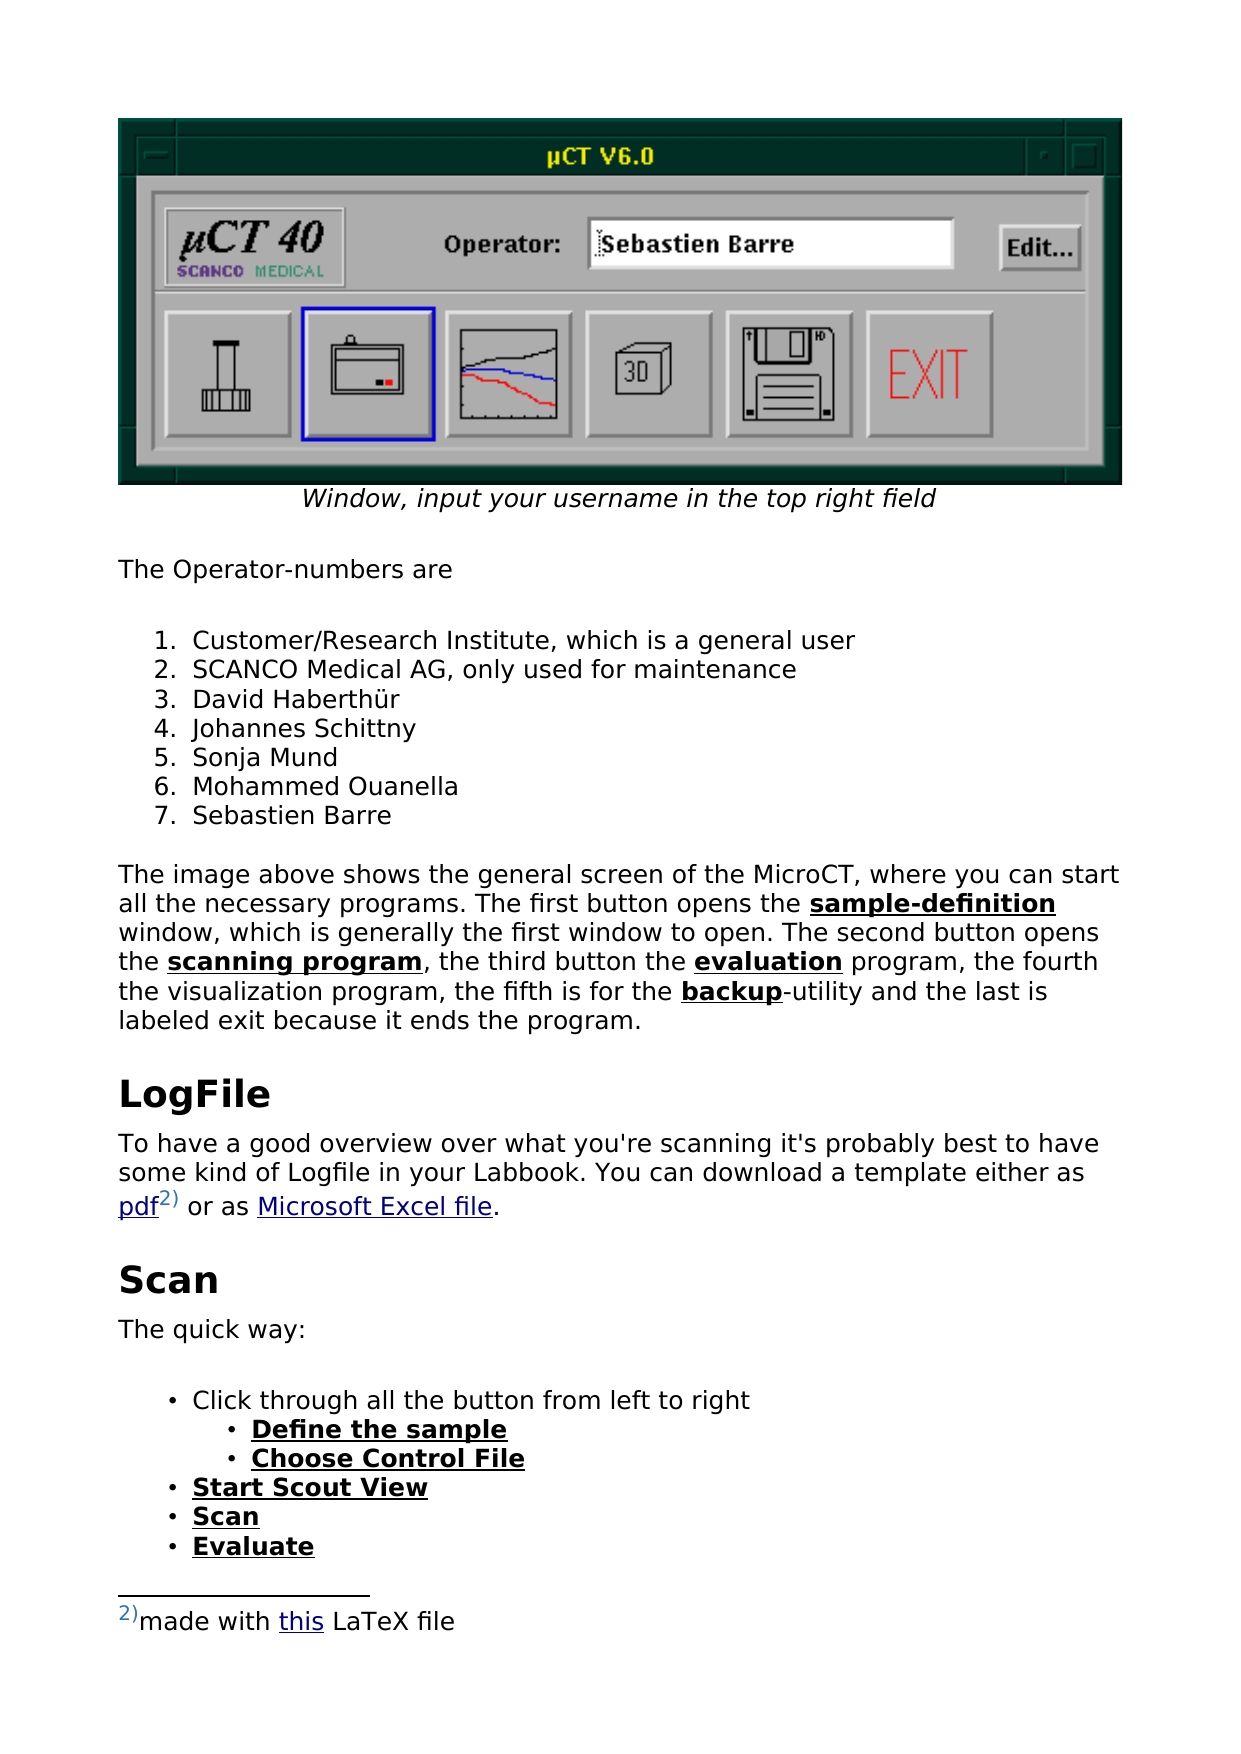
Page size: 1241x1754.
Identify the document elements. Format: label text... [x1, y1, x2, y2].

list Choose Control File [236, 1444, 1122, 1473]
list Customer/Research Institute, which is a general user [177, 626, 1122, 656]
list Scan [177, 1503, 1122, 1532]
list Define the sample [236, 1415, 1122, 1444]
list SCANCO Medical AG, only used for maintenance [177, 656, 1122, 685]
list Sonja Mund [177, 743, 1122, 772]
list Click through all the button from left to right [177, 1386, 1122, 1415]
list David Haberthür [177, 685, 1122, 714]
picture [118, 118, 1123, 485]
subtitle Scan [118, 1259, 1122, 1302]
text The Operator-numbers are [118, 555, 1122, 584]
list Start Scout View [177, 1473, 1122, 1503]
text The quick way: [118, 1315, 1122, 1344]
list Johannes Schittny [177, 714, 1122, 743]
list Evaluate [177, 1532, 1122, 1561]
text The image above shows the general screen of the MicroCT, where you can start all the necessary programs. The first button opens the sample-definition window, which is generally the first window to open. The second button opens the scanning program, the third button the evaluation program, the fourth the visualization program, the fifth is for the backup-utility and the last is labeled exit because it ends the program. [118, 860, 1122, 1035]
text To have a good overview over what you're scanning it's probably best to have some kind of Logfile in your Labbook. You can download a template either as pdf or as Microsoft Excel file. [118, 1129, 1122, 1221]
text Window, input your username in the top right field [118, 485, 1122, 514]
list Sebastien Barre [177, 801, 1122, 831]
text made with this LaTeX file [118, 1602, 1122, 1636]
list Mohammed Ouanella [177, 772, 1122, 801]
subtitle LogFile [118, 1073, 1122, 1116]
